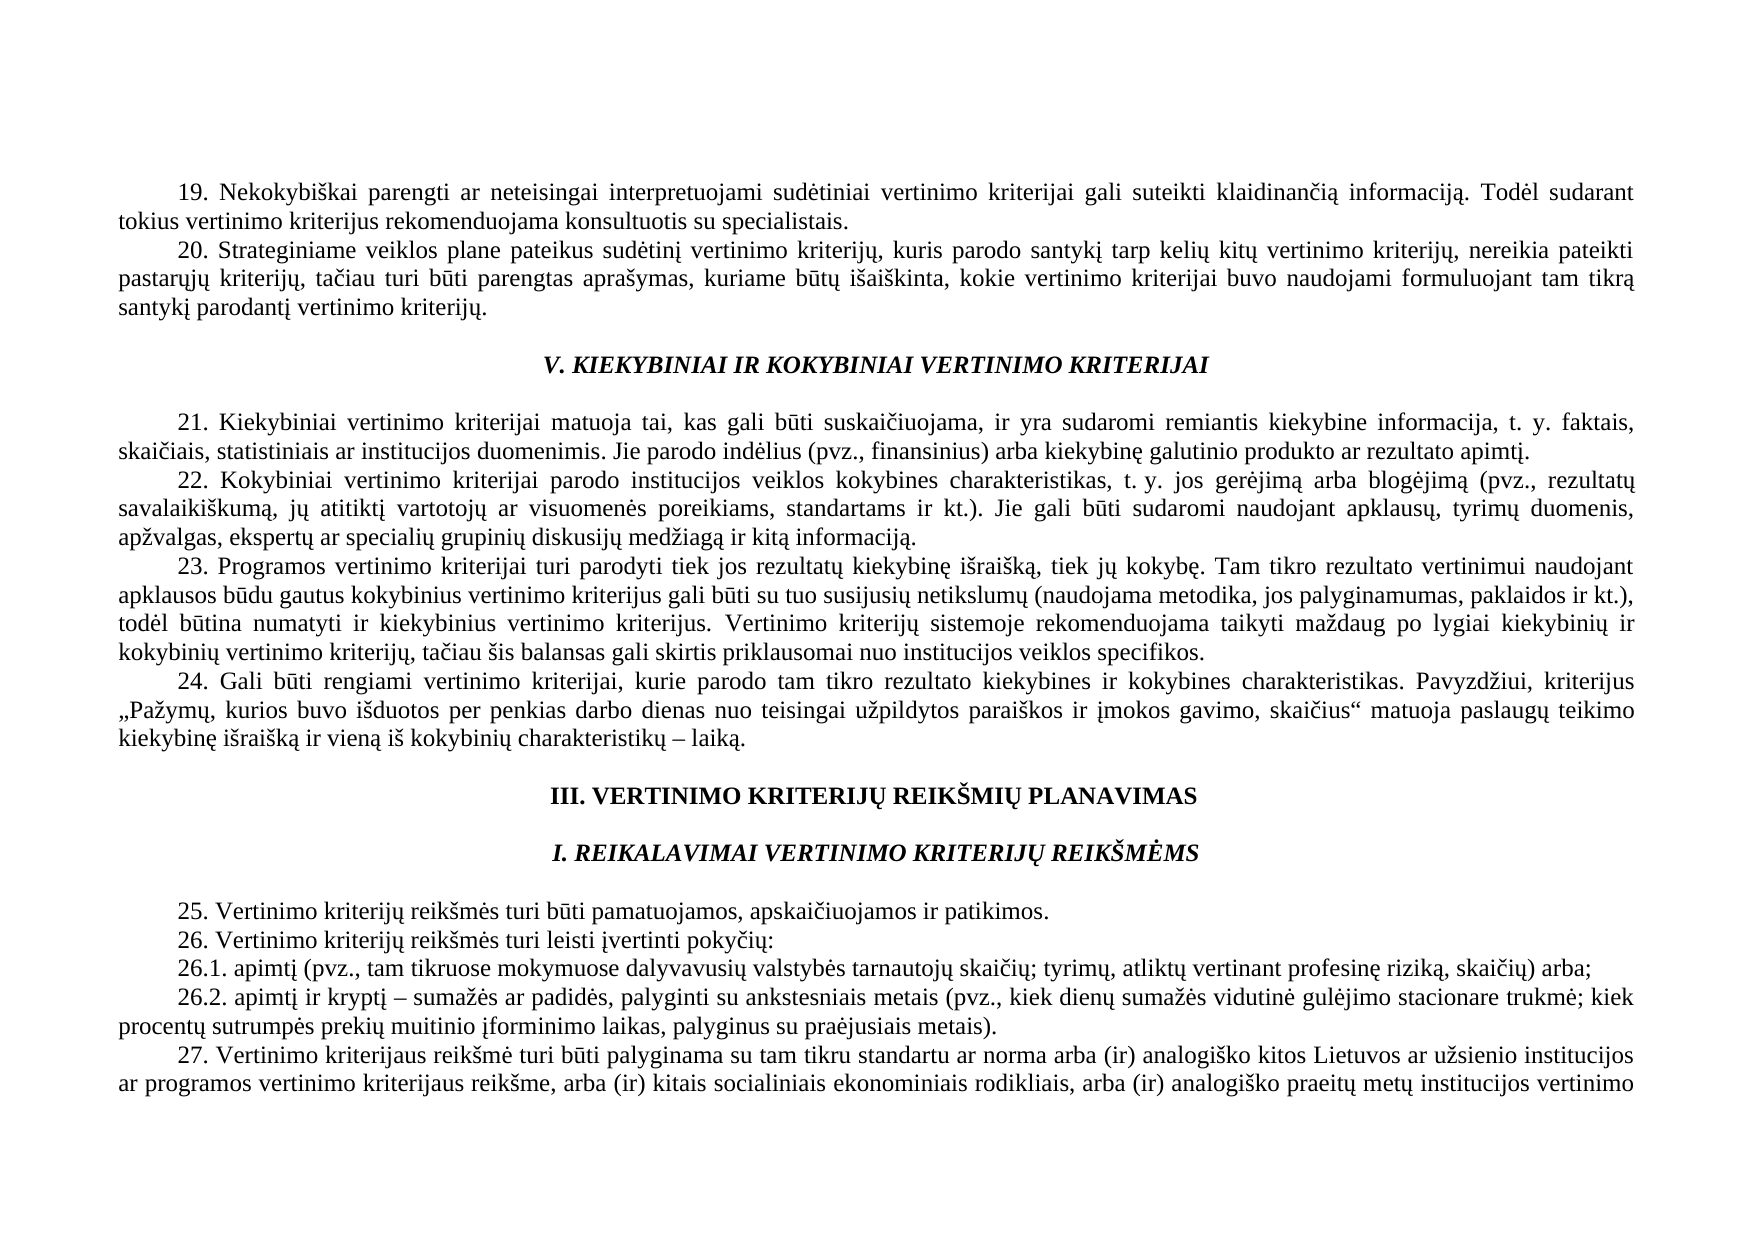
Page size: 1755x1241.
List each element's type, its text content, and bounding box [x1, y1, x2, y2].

text V. KIEKYBINIAI IR KOKYBINIAI VERTINIMO KRITERIJAI [118, 350, 1636, 378]
text 24. Gali būti rengiami vertinimo kriterijai, kurie parodo tam tikro rezultato kiekybines ir kokybines charakteristikas. Pavyzdžiui, kriterijus „Pažymų, kurios buvo išduotos per penkias darbo dienas nuo teisingai užpildytos paraiškos ir įmokos gavimo, skaičius“ matuoja paslaugų teikimo kiekybinę išraišką ir vieną iš kokybinių charakteristikų – laiką. [118, 666, 1636, 752]
text 26.1. apimtį (pvz., tam tikruose mokymuose dalyvavusių valstybės tarnautojų skaičių; tyrimų, atliktų vertinant profesinę riziką, skaičių) arba; [118, 953, 1636, 982]
text 26. Vertinimo kriterijų reikšmės turi leisti įvertinti pokyčių: [118, 925, 1636, 953]
text 19. Nekokybiškai parengti ar neteisingai interpretuojami sudėtiniai vertinimo kriterijai gali suteikti klaidinančią informaciją. Todėl sudarant tokius vertinimo kriterijus rekomenduojama konsultuotis su specialistais. [118, 177, 1636, 235]
text 27. Vertinimo kriterijaus reikšmė turi būti palyginama su tam tikru standartu ar norma arba (ir) analogiško kitos Lietuvos ar užsienio institucijos ar programos vertinimo kriterijaus reikšme, arba (ir) kitais socialiniais ekonominiais rodikliais, arba (ir) analogiško praeitų metų institucijos vertinimo [118, 1040, 1636, 1097]
text 22. Kokybiniai vertinimo kriterijai parodo institucijos veiklos kokybines charakteristikas, t. y. jos gerėjimą arba blogėjimą (pvz., rezultatų savalaikiškumą, jų atitiktį vartotojų ar visuomenės poreikiams, standartams ir kt.). Jie gali būti sudaromi naudojant apklausų, tyrimų duomenis, apžvalgas, ekspertų ar specialių grupinių diskusijų medžiagą ir kitą informaciją. [118, 465, 1636, 551]
text 23. Programos vertinimo kriterijai turi parodyti tiek jos rezultatų kiekybinę išraišką, tiek jų kokybę. Tam tikro rezultato vertinimui naudojant apklausos būdu gautus kokybinius vertinimo kriterijus gali būti su tuo susijusių netikslumų (naudojama metodika, jos palyginamumas, paklaidos ir kt.), todėl būtina numatyti ir kiekybinius vertinimo kriterijus. Vertinimo kriterijų sistemoje rekomenduojama taikyti maždaug po lygiai kiekybinių ir kokybinių vertinimo kriterijų, tačiau šis balansas gali skirtis priklausomai nuo institucijos veiklos specifikos. [118, 551, 1636, 666]
text III. VERTINIMO KRITERIJŲ REIKŠMIŲ PLANAVIMAS [118, 781, 1636, 810]
text 25. Vertinimo kriterijų reikšmės turi būti pamatuojamos, apskaičiuojamos ir patikimos. [118, 896, 1636, 925]
text I. REIKALAVIMAI VERTINIMO KRITERIJŲ REIKŠMĖMS [118, 838, 1636, 867]
text 20. Strateginiame veiklos plane pateikus sudėtinį vertinimo kriterijų, kuris parodo santykį tarp kelių kitų vertinimo kriterijų, nereikia pateikti pastarųjų kriterijų, tačiau turi būti parengtas aprašymas, kuriame būtų išaiškinta, kokie vertinimo kriterijai buvo naudojami formuluojant tam tikrą santykį parodantį vertinimo kriterijų. [118, 235, 1636, 321]
text 26.2. apimtį ir kryptį – sumažės ar padidės, palyginti su ankstesniais metais (pvz., kiek dienų sumažės vidutinė gulėjimo stacionare trukmė; kiek procentų sutrumpės prekių muitinio įforminimo laikas, palyginus su praėjusiais metais). [118, 982, 1636, 1040]
text 21. Kiekybiniai vertinimo kriterijai matuoja tai, kas gali būti suskaičiuojama, ir yra sudaromi remiantis kiekybine informacija, t. y. faktais, skaičiais, statistiniais ar institucijos duomenimis. Jie parodo indėlius (pvz., finansinius) arba kiekybinę galutinio produkto ar rezultato apimtį. [118, 407, 1636, 465]
